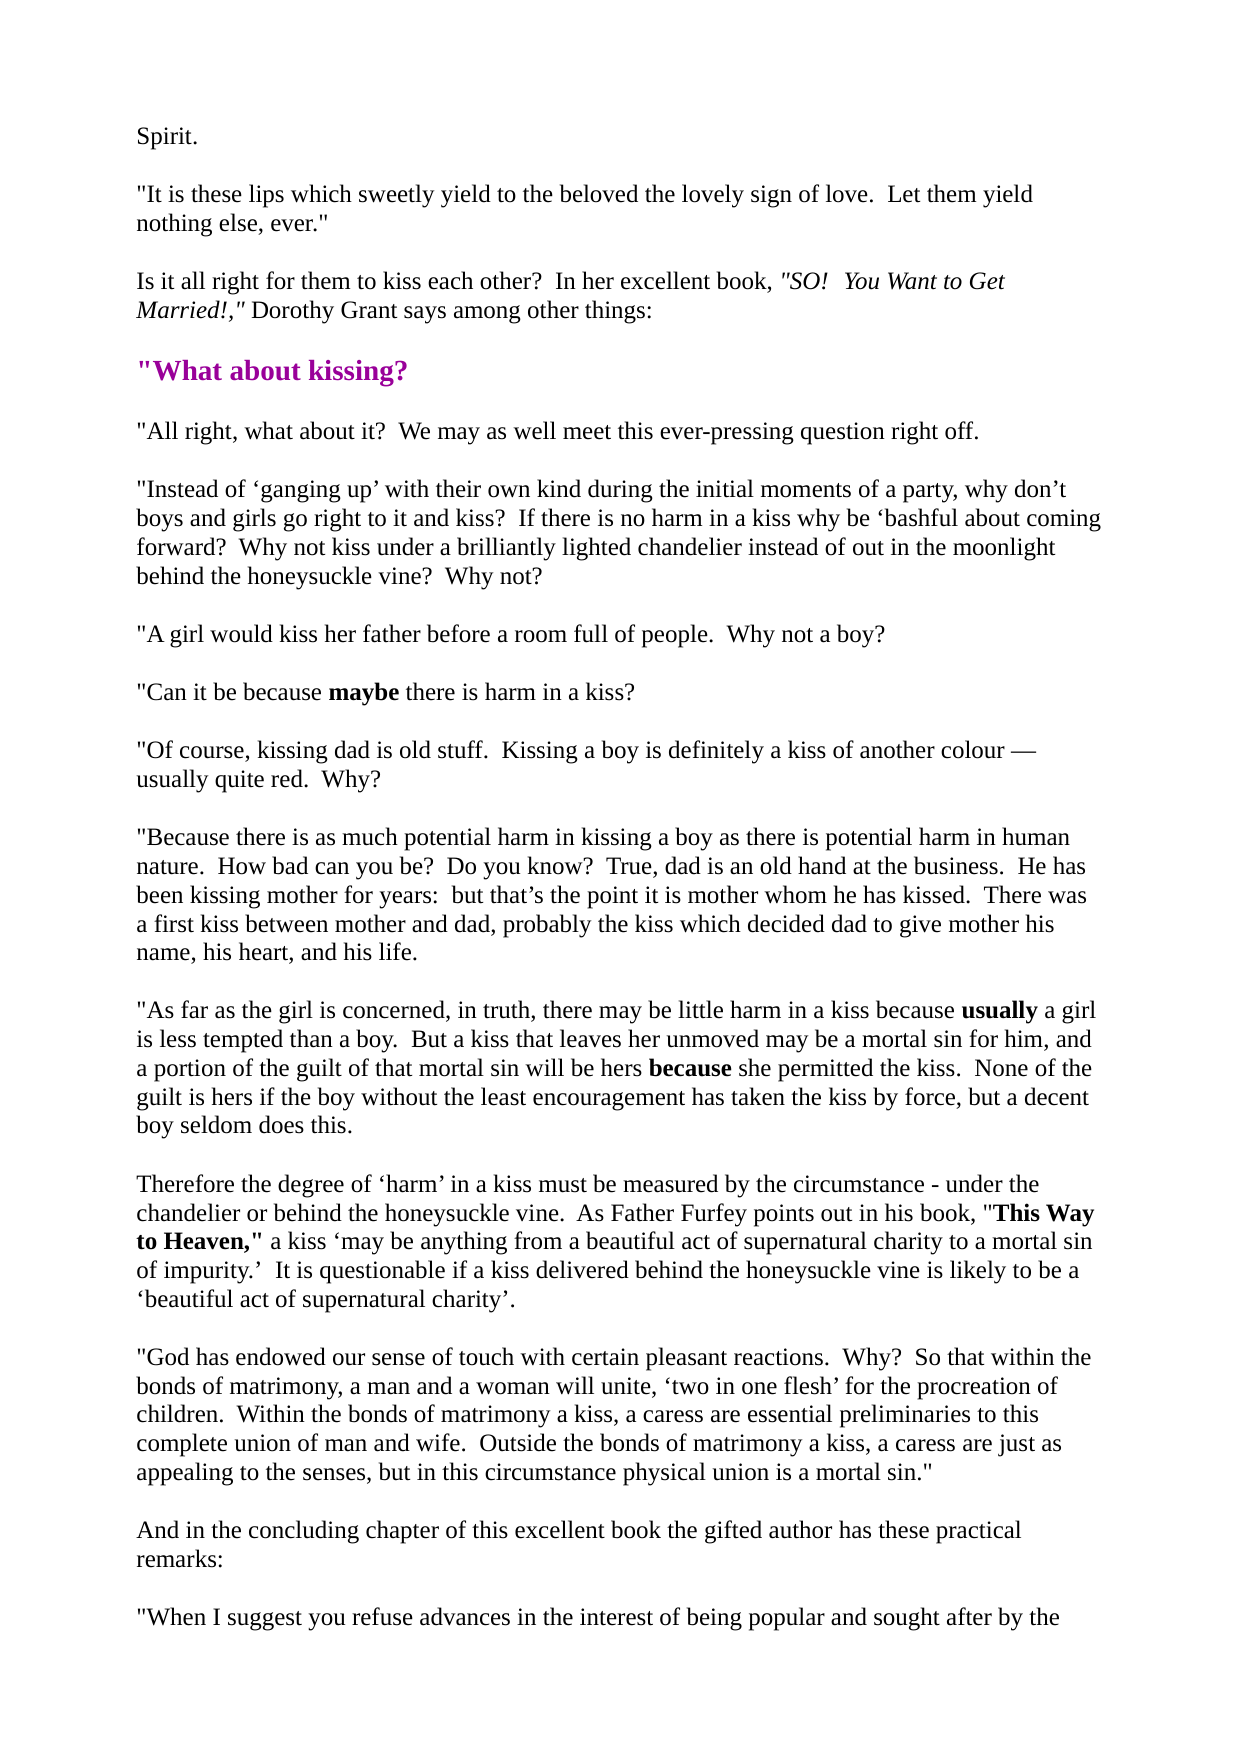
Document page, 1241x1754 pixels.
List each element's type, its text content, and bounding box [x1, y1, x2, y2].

table_header Spirit. "It is these lips which sweetly yield to the beloved the lovely sign of love. Let them yield nothing else, ever." Is it all right for them to kiss each other? In her excellent book, "SO! You Want to Get Married!," Dorothy Grant says among other things: "What about kissing? "All right, what about it? We may as well meet this ever-pressing question right off. "Instead of ‘ganging up’ with their own kind during the initial moments of a party, why don’t boys and girls go right to it and kiss? If there is no harm in a kiss why be ‘bashful about coming forward? Why not kiss under a brilliantly lighted chandelier instead of out in the moonlight behind the honeysuckle vine? Why not? "A girl would kiss her father before a room full of people. Why not a boy? "Can it be because maybe there is harm in a kiss? "Of course, kissing dad is old stuff. Kissing a boy is definitely a kiss of another colour — usually quite red. Why? "Because there is as much potential harm in kissing a boy as there is potential harm in human nature. How bad can you be? Do you know? True, dad is an old hand at the business. He has been kissing mother for years: but that’s the point it is mother whom he has kissed. There was a first kiss between mother and dad, probably the kiss which decided dad to give mother his name, his heart, and his life. "As far as the girl is concerned, in truth, there may be little harm in a kiss because usually a girl is less tempted than a boy. But a kiss that leaves her unmoved may be a mortal sin for him, and a portion of the guilt of that mortal sin will be hers because she permitted the kiss. None of the guilt is hers if the boy without the least encouragement has taken the kiss by force, but a decent boy seldom does this. Therefore the degree of ‘harm’ in a kiss must be measured by the circumstance - under the chandelier or behind the honeysuckle vine. As Father Furfey points out in his book, "This Way to Heaven," a kiss ‘may be anything from a beautiful act of supernatural charity to a mortal sin of impurity.’ It is questionable if a kiss delivered behind the honeysuckle vine is likely to be a ‘beautiful act of supernatural charity’. "God has endowed our sense of touch with certain pleasant reactions. Why? So that within the bonds of matrimony, a man and a woman will unite, ‘two in one flesh’ for the procreation of children. Within the bonds of matrimony a kiss, a caress are essential preliminaries to this complete union of man and wife. Outside the bonds of matrimony a kiss, a caress are just as appealing to the senses, but in this circumstance physical union is a mortal sin." And in the concluding chapter of this excellent book the gifted author has these practical remarks: "When I suggest you refuse advances in the interest of being popular and sought after by the [133, 118, 1107, 1634]
